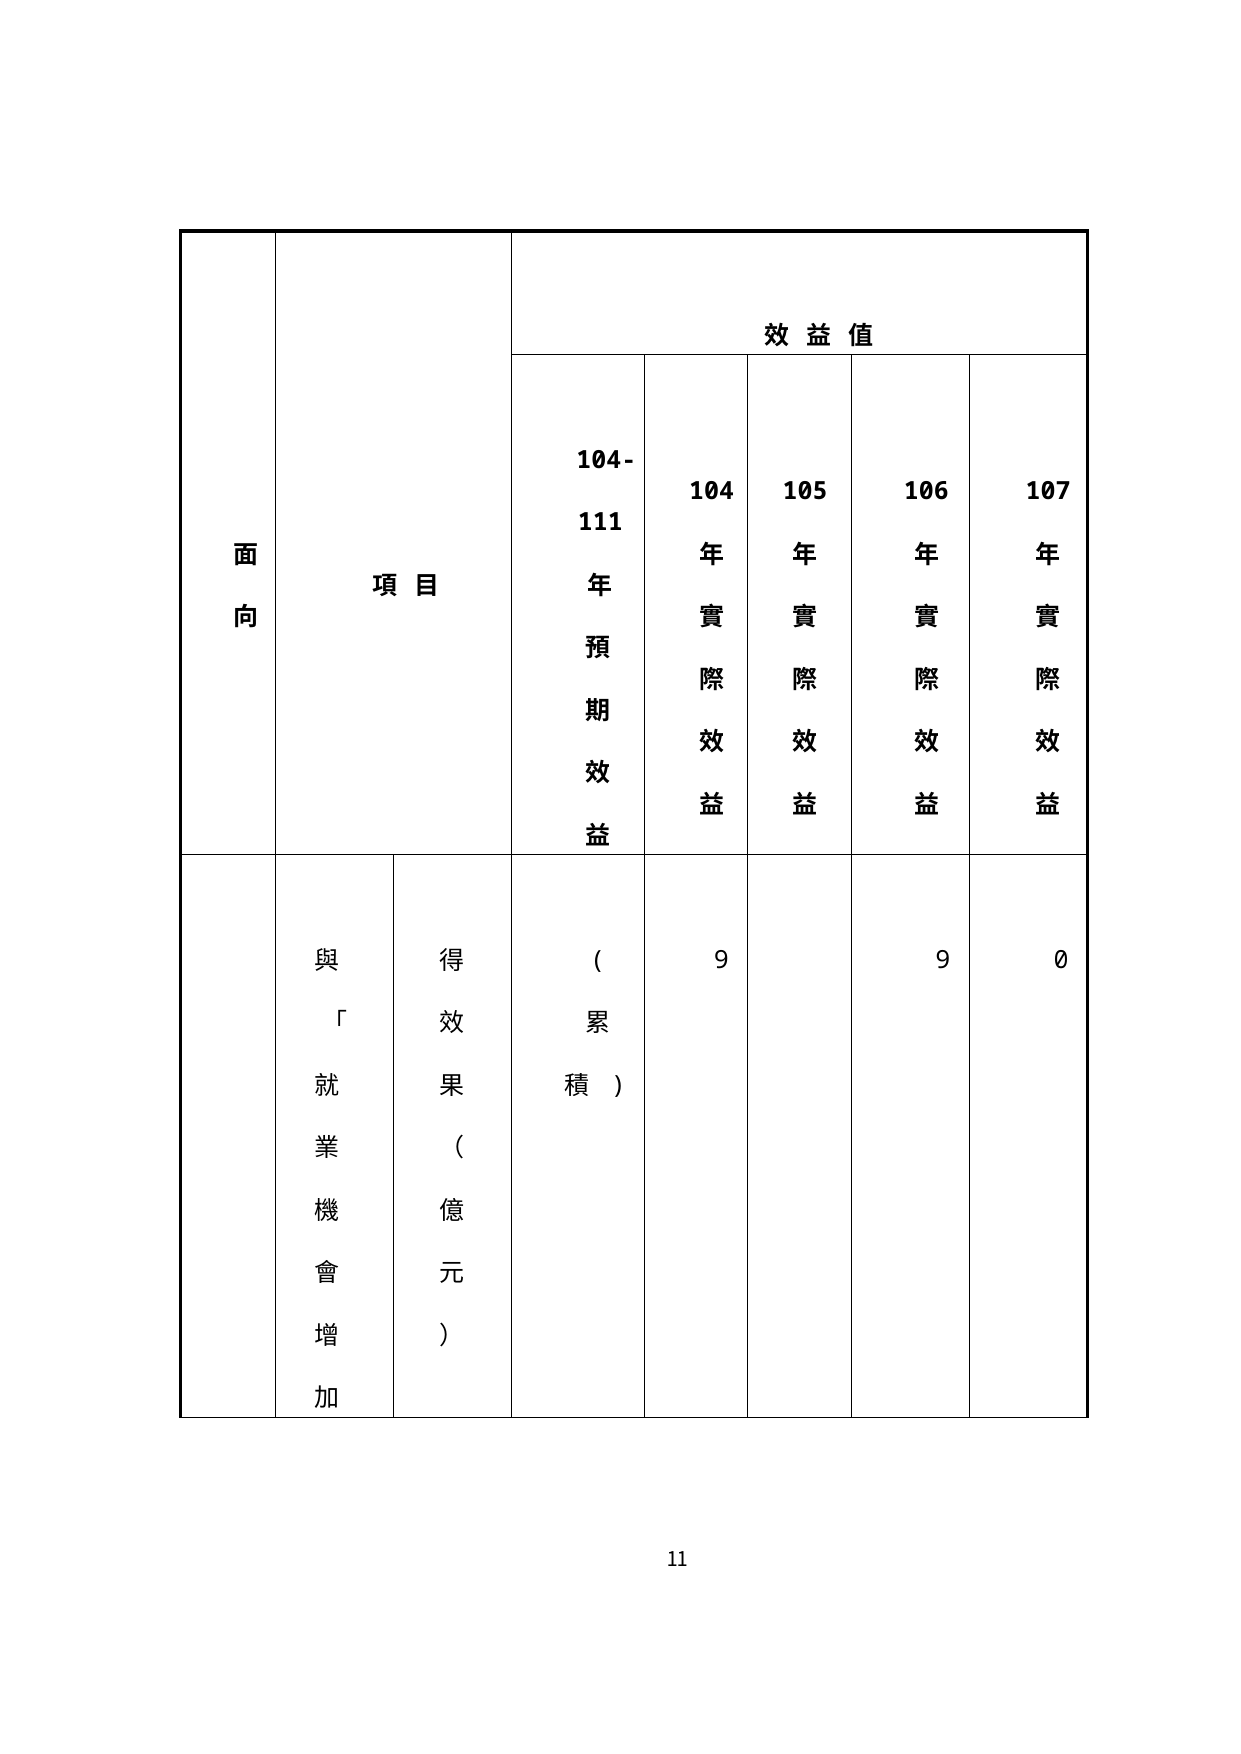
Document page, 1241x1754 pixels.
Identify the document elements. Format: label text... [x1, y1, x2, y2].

table_cell 9 [852, 855, 969, 1417]
table_cell 104-111年 預期效益 [512, 355, 644, 854]
table_cell 「區域產業經濟發展」與「就業機會增加」 [276, 855, 393, 1417]
table_header 項目 [276, 233, 511, 854]
table_cell 105年實際效益 [748, 355, 851, 854]
table_cell 得效果 （億元） [394, 855, 511, 1417]
table_cell [748, 855, 851, 1417]
table_cell 106年實際效益 [852, 355, 969, 854]
table_cell 9 [645, 855, 747, 1417]
table_cell 104年實際效益 [645, 355, 747, 854]
table_cell (累積) [512, 855, 644, 1417]
table_header 效益值 [512, 233, 1086, 354]
table_cell 107年實際效益 [970, 355, 1086, 854]
table_cell 0 [970, 855, 1086, 1417]
table_header 面向 [182, 233, 275, 854]
table_cell [182, 855, 275, 1417]
